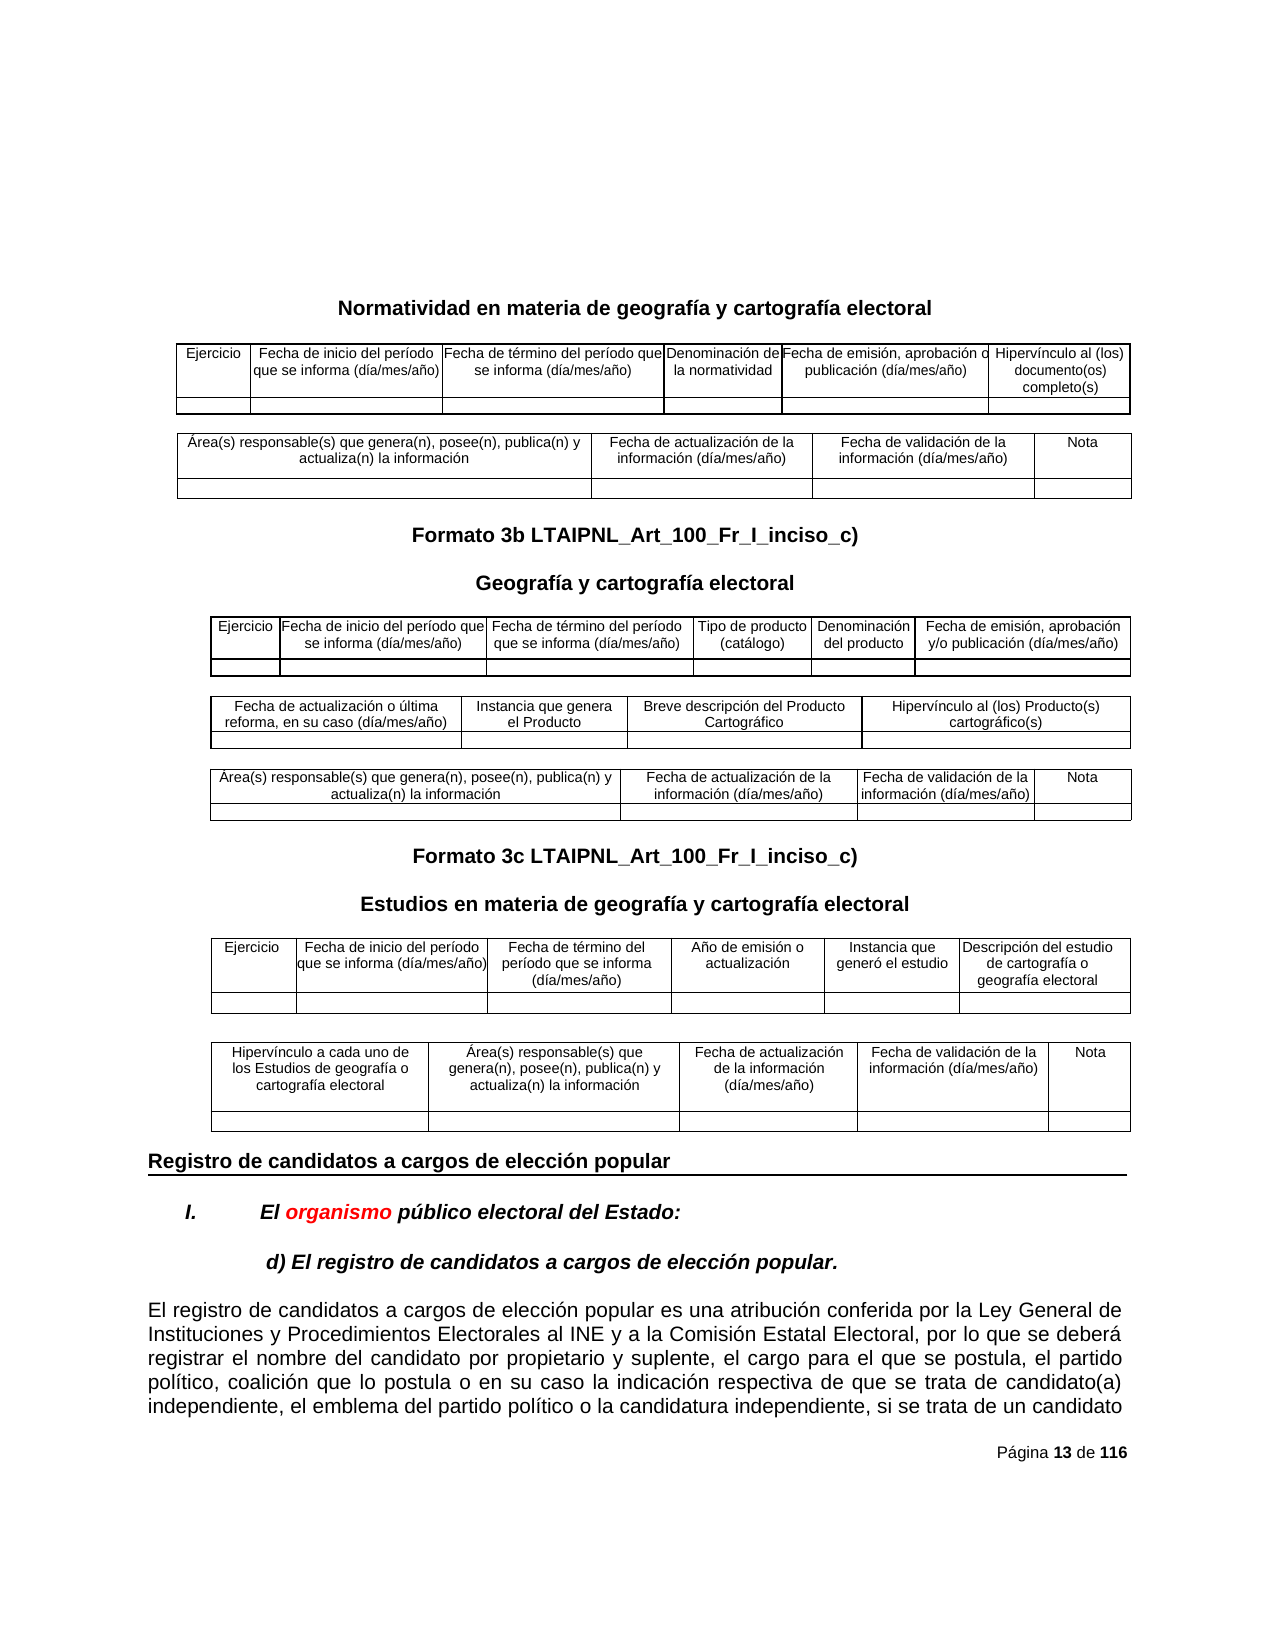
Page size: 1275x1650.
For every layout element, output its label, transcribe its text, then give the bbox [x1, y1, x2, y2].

text Normatividad en materia de geografía y cartografía electoral [148, 295, 1122, 319]
table_header Breve descripción del Producto Cartográfico [628, 697, 861, 731]
table_header Fecha de emisión, aprobación o publicación (día/mes/año) [783, 345, 988, 396]
table_cell [783, 398, 988, 413]
text Geografía y cartografía electoral [148, 570, 1122, 594]
table_cell [665, 398, 781, 413]
table_header Ejercicio [177, 345, 250, 396]
text El registro de candidatos a cargos de elección popular es una atribución conferida por la Ley General de Instituciones y Procedimientos Electorales al INE y a la Comisión Estatal Electoral, por lo que se deberá registrar el nombre del candidato por propietario y suplente, el cargo para el que se postula, el partido político, coalición que lo postula o en su caso la indicación respectiva de que se trata de candidato(a) independiente, el emblema del partido político o la candidatura independiente, si se trata de un candidato [148, 1298, 1124, 1418]
table_cell [429, 1112, 679, 1131]
table_cell [813, 479, 1034, 498]
table_header Área(s) responsable(s) que genera(n), posee(n), publica(n) y actualiza(n) la información [429, 1043, 679, 1111]
table_cell [211, 804, 620, 819]
table_header Fecha de validación de la información (día/mes/año) [813, 434, 1034, 478]
subtitle Formato 3c LTAIPNL_Art_100_Fr_I_inciso_c) [148, 844, 1122, 868]
table_header Denominación de la normatividad [665, 345, 781, 396]
table_cell [488, 993, 671, 1012]
table_header Nota [1049, 1043, 1130, 1111]
table_header Descripción del estudio de cartografía o geografía electoral [960, 939, 1130, 992]
table_header Hipervínculo al (los) documento(os) completo(s) [989, 345, 1129, 396]
table_cell [281, 660, 486, 675]
table_cell [858, 804, 1034, 819]
table_header Año de emisión o actualización [672, 939, 824, 992]
table_cell [812, 660, 914, 675]
table_header Fecha de término del período que se informa (día/mes/año) [487, 618, 693, 658]
table_cell [212, 660, 279, 675]
table_header Instancia que generó el estudio [825, 939, 959, 992]
table_header Fecha de validación de la información (día/mes/año) [858, 770, 1034, 802]
table_cell [621, 804, 857, 819]
table_cell [212, 732, 461, 748]
table_cell [916, 660, 1130, 675]
table_header Denominación del producto [812, 618, 914, 658]
table_cell [989, 398, 1129, 413]
table_header Ejercicio [212, 939, 296, 992]
table_cell [177, 398, 250, 413]
table_cell [592, 479, 812, 498]
table_cell [1049, 1112, 1130, 1131]
table_header Ejercicio [212, 618, 279, 658]
table_cell [960, 993, 1130, 1012]
table_header Fecha de inicio del período que se informa (día/mes/año) [297, 939, 487, 992]
subtitle Formato 3b LTAIPNL_Art_100_Fr_I_inciso_c) [148, 522, 1122, 546]
table_cell [251, 398, 442, 413]
table_header Fecha de inicio del período que se informa (día/mes/año) [251, 345, 442, 396]
table_cell [178, 479, 591, 498]
table_header Fecha de actualización o última reforma, en su caso (día/mes/año) [212, 697, 461, 731]
list d) El registro de candidatos a cargos de elección popular. [266, 1250, 1023, 1274]
table_cell [297, 993, 487, 1012]
table_cell [1035, 804, 1131, 819]
table_header Área(s) responsable(s) que genera(n), posee(n), publica(n) y actualiza(n) la información [211, 770, 620, 802]
table_cell [694, 660, 811, 675]
table_cell [825, 993, 959, 1012]
table_header Área(s) responsable(s) que genera(n), posee(n), publica(n) y actualiza(n) la información [178, 434, 591, 478]
table_header Tipo de producto (catálogo) [694, 618, 811, 658]
table_header Fecha de validación de la información (día/mes/año) [858, 1043, 1048, 1111]
table_cell [672, 993, 824, 1012]
table_cell [212, 993, 296, 1012]
table_header Nota [1035, 770, 1131, 802]
table_header Hipervínculo a cada uno de los Estudios de geografía o cartografía electoral [212, 1043, 428, 1111]
text Registro de candidatos a cargos de elección popular [148, 1148, 1127, 1174]
table_header Instancia que genera el Producto [462, 697, 627, 731]
table_header Hipervínculo al (los) Producto(s) cartográfico(s) [863, 697, 1130, 731]
table_header Fecha de actualización de la información (día/mes/año) [680, 1043, 857, 1111]
table_header Fecha de inicio del período que se informa (día/mes/año) [281, 618, 486, 658]
subtitle I. El organismo público electoral del Estado: [185, 1199, 1039, 1223]
table_header Fecha de término del período que se informa (día/mes/año) [443, 345, 663, 396]
table_header Fecha de emisión, aprobación y/o publicación (día/mes/año) [916, 618, 1130, 658]
table_cell [487, 660, 693, 675]
table_cell [858, 1112, 1048, 1131]
table_header Fecha de actualización de la información (día/mes/año) [621, 770, 857, 802]
table_cell [443, 398, 663, 413]
table_cell [212, 1112, 428, 1131]
table_cell [863, 732, 1130, 748]
table_cell [680, 1112, 857, 1131]
table_cell [462, 732, 627, 748]
table_header Fecha de término del período que se informa (día/mes/año) [488, 939, 671, 992]
table_header Fecha de actualización de la información (día/mes/año) [592, 434, 812, 478]
text Estudios en materia de geografía y cartografía electoral [148, 892, 1122, 916]
table_cell [628, 732, 861, 748]
table_header Nota [1035, 434, 1131, 478]
table_cell [1035, 479, 1131, 498]
